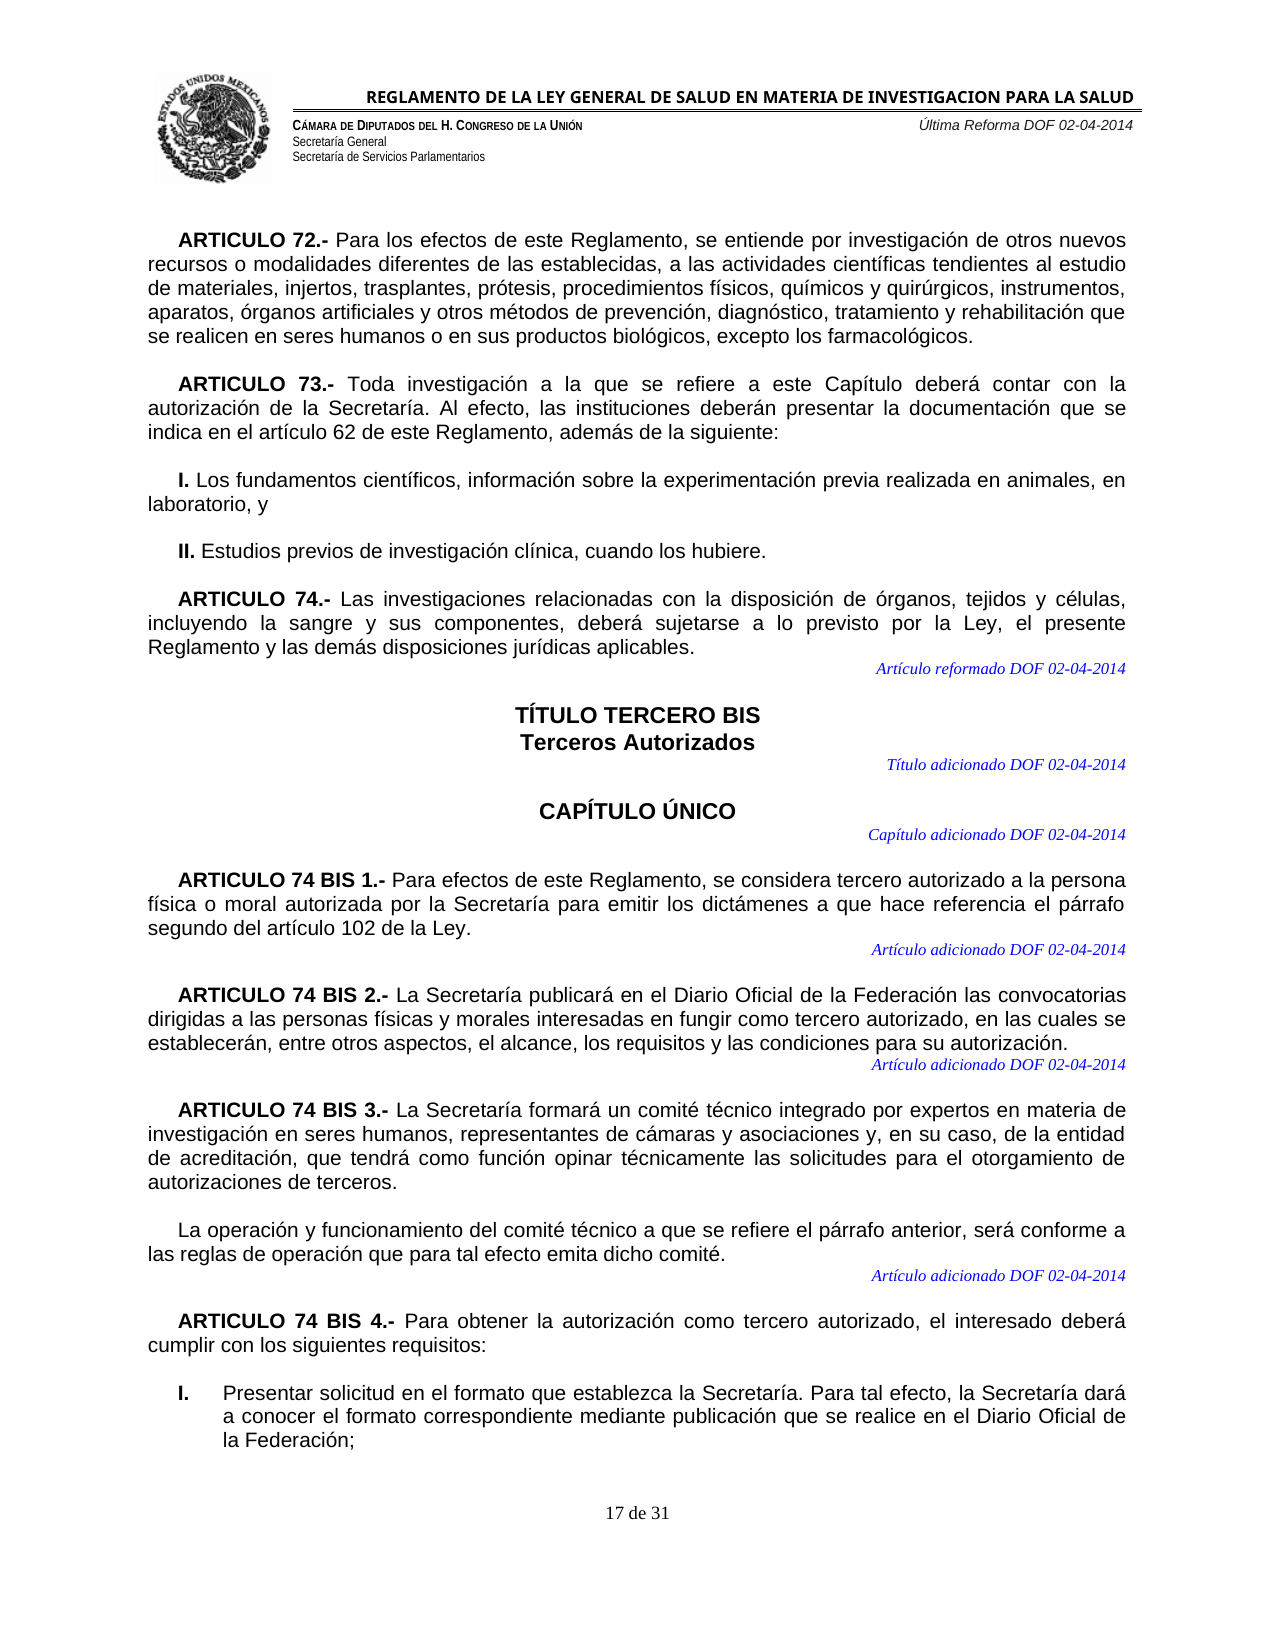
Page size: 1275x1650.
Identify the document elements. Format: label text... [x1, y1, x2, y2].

text ARTICULO 73.- Toda investigación a la que se refiere a este Capítulo deberá contar con la autorización de la Secretaría. Al efecto, las instituciones deberán presentar la documentación que se indica en el artículo 62 de este Reglamento, además de la siguiente: [148, 372, 1127, 443]
text La operación y funcionamiento del comité técnico a que se refiere el párrafo anterior, será conforme a las reglas de operación que para tal efecto emita dicho comité. [148, 1217, 1127, 1265]
text Artículo reformado DOF 02-04-2014 [148, 659, 1127, 678]
text Capítulo adicionado DOF 02-04-2014 [148, 824, 1127, 844]
text I. Presentar solicitud en el formato que establezca la Secretaría. Para tal efecto, la Secretaría dará a conocer el formato correspondiente mediante publicación que se realice en el Diario Oficial de la Federación; [178, 1380, 1127, 1452]
text ARTICULO 74 BIS 4.- Para obtener la autorización como tercero autorizado, el interesado deberá cumplir con los siguientes requisitos: [148, 1308, 1127, 1356]
text II. Estudios previos de investigación clínica, cuando los hubiere. [148, 539, 1127, 563]
text ARTICULO 74 BIS 2.- La Secretaría publicará en el Diario Oficial de la Federación las convocatorias dirigidas a las personas físicas y morales interesadas en fungir como tercero autorizado, en las cuales se establecerán, entre otros aspectos, el alcance, los requisitos y las condiciones para su autorización. [148, 983, 1127, 1054]
text I. Los fundamentos científicos, información sobre la experimentación previa realizada en animales, en laboratorio, y [148, 467, 1127, 515]
text Terceros Autorizados [148, 729, 1127, 755]
text Artículo adicionado DOF 02-04-2014 [148, 1054, 1127, 1074]
text Artículo adicionado DOF 02-04-2014 [148, 939, 1127, 959]
text Artículo adicionado DOF 02-04-2014 [148, 1265, 1127, 1284]
text TÍTULO TERCERO BIS [148, 702, 1127, 729]
text ARTICULO 72.- Para los efectos de este Reglamento, se entiende por investigación de otros nuevos recursos o modalidades diferentes de las establecidas, a las actividades científicas tendientes al estudio de materiales, injertos, trasplantes, prótesis, procedimientos físicos, químicos y quirúrgicos, instrumentos, aparatos, órganos artificiales y otros métodos de prevención, diagnóstico, tratamiento y rehabilitación que se realicen en seres humanos o en sus productos biológicos, excepto los farmacológicos. [148, 228, 1127, 348]
text ARTICULO 74.- Las investigaciones relacionadas con la disposición de órganos, tejidos y células, incluyendo la sangre y sus componentes, deberá sujetarse a lo previsto por la Ley, el presente Reglamento y las demás disposiciones jurídicas aplicables. [148, 587, 1127, 659]
text ARTICULO 74 BIS 3.- La Secretaría formará un comité técnico integrado por expertos en materia de investigación en seres humanos, representantes de cámaras y asociaciones y, en su caso, de la entidad de acreditación, que tendrá como función opinar técnicamente las solicitudes para el otorgamiento de autorizaciones de terceros. [148, 1098, 1127, 1193]
text Título adicionado DOF 02-04-2014 [148, 755, 1127, 774]
text ARTICULO 74 BIS 1.- Para efectos de este Reglamento, se considera tercero autorizado a la persona física o moral autorizada por la Secretaría para emitir los dictámenes a que hace referencia el párrafo segundo del artículo 102 de la Ley. [148, 868, 1127, 939]
text CAPÍTULO ÚNICO [148, 798, 1127, 824]
